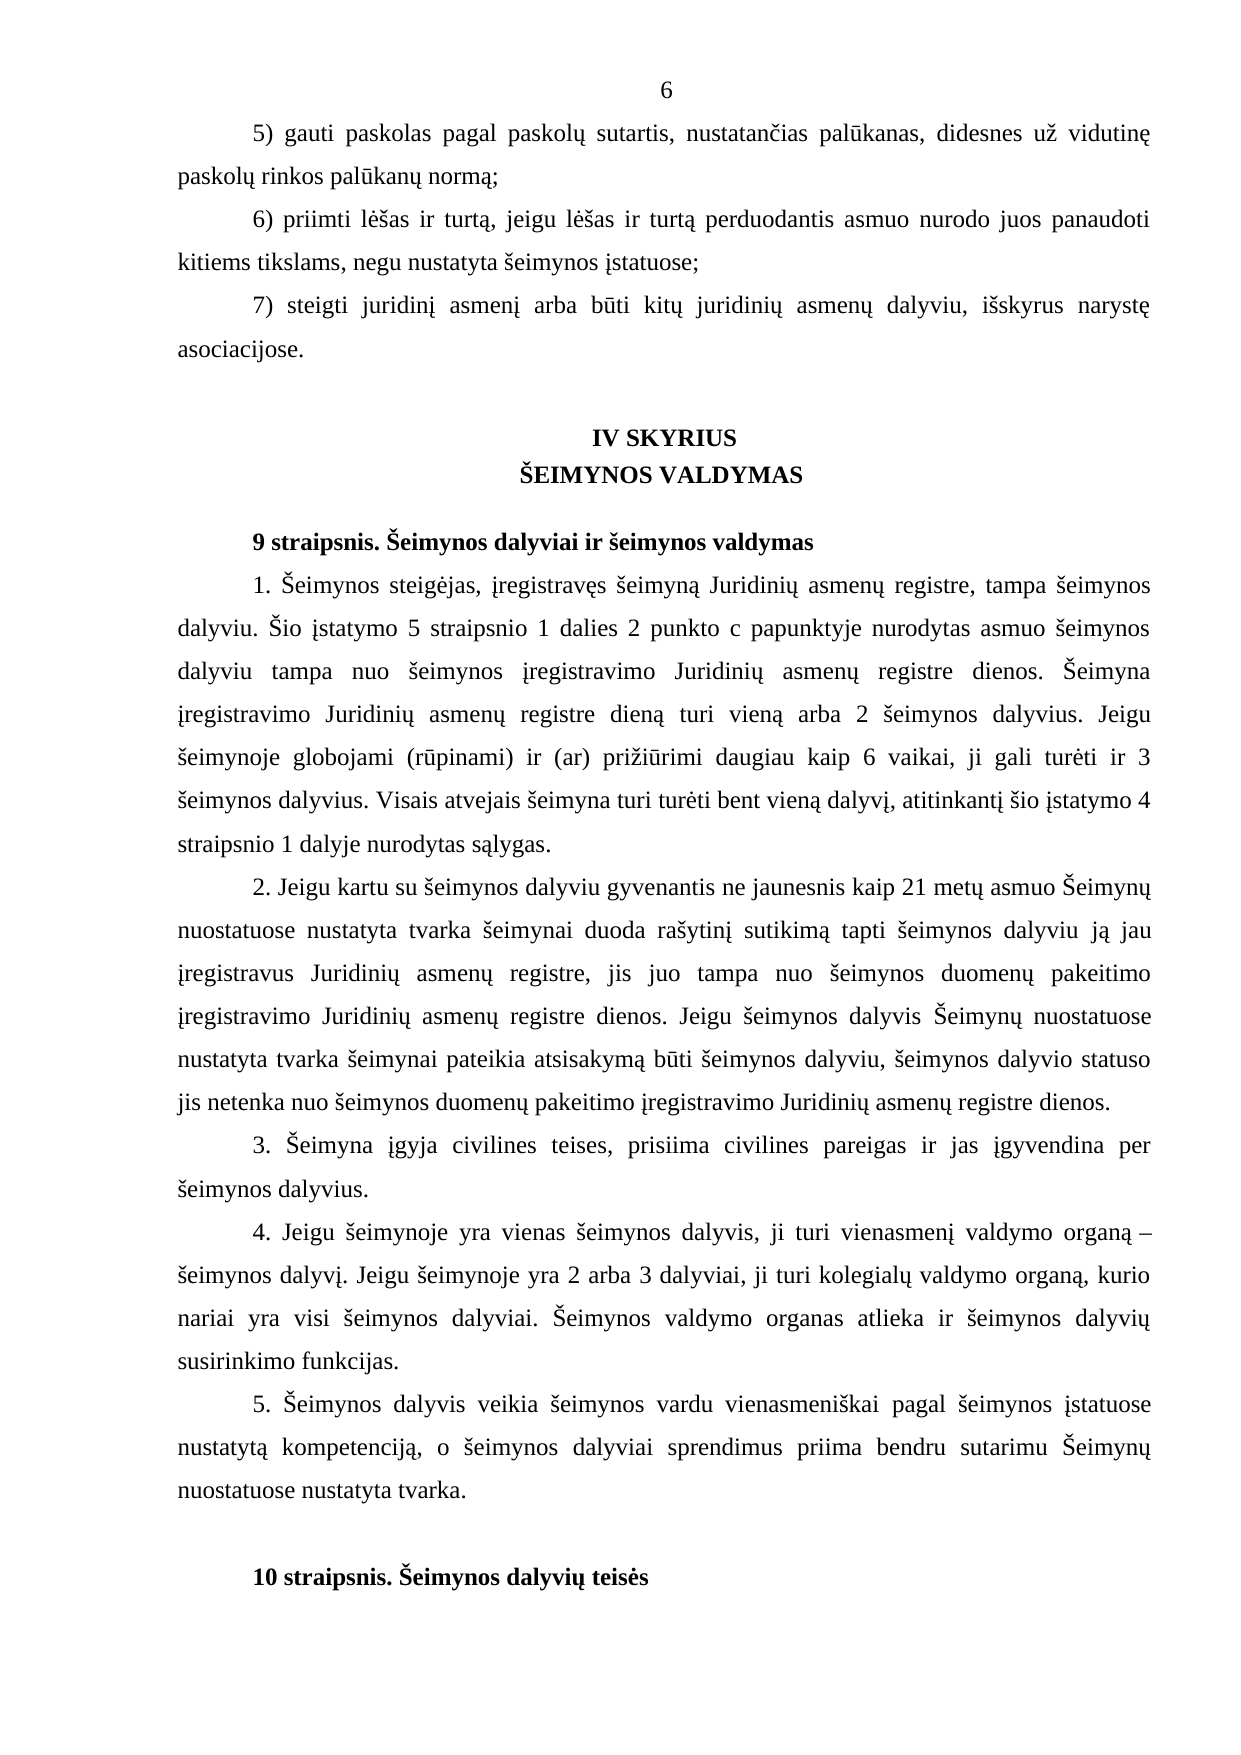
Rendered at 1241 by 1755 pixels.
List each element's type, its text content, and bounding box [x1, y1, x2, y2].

text iv SKYRIUS [177, 414, 1152, 452]
text 5) gauti paskolas pagal paskolų sutartis, nustatančias palūkanas, didesnes už vidutinę paskolų rinkos palūkanų normą; [177, 118, 1152, 190]
text 7) steigti juridinį asmenį arba būti kitų juridinių asmenų dalyviu, išskyrus narystę asociacijose. [177, 291, 1152, 362]
text 6) priimti lėšas ir turtą, jeigu lėšas ir turtą perduodantis asmuo nurodo juos panaudoti kitiems tikslams, negu nustatyta šeimynos įstatuose; [177, 204, 1152, 276]
text ŠEIMYNOS VALDYMAS [177, 452, 1152, 489]
text 1. Šeimynos steigėjas, įregistravęs šeimyną Juridinių asmenų registre, tampa šeimynos dalyviu. Šio įstatymo 5 straipsnio 1 dalies 2 punkto c papunktyje nurodytas asmuo šeimynos dalyviu tampa nuo šeimynos įregistravimo Juridinių asmenų registre dienos. Šeimyna įregistravimo Juridinių asmenų registre dieną turi vieną arba 2 šeimynos dalyvius. Jeigu šeimynoje globojami (rūpinami) ir (ar) prižiūrimi daugiau kaip 6 vaikai, ji gali turėti ir 3 šeimynos dalyvius. Visais atvejais šeimyna turi turėti bent vieną dalyvį, atitinkantį šio įstatymo 4 straipsnio 1 dalyje nurodytas sąlygas. [177, 570, 1152, 857]
text 5. Šeimynos dalyvis veikia šeimynos vardu vienasmeniškai pagal šeimynos įstatuose nustatytą kompetenciją, o šeimynos dalyviai sprendimus priima bendru sutarimu Šeimynų nuostatuose nustatyta tvarka. [177, 1389, 1152, 1504]
text 2. Jeigu kartu su šeimynos dalyviu gyvenantis ne jaunesnis kaip 21 metų asmuo Šeimynų nuostatuose nustatyta tvarka šeimynai duoda rašytinį sutikimą tapti šeimynos dalyviu ją jau įregistravus Juridinių asmenų registre, jis juo tampa nuo šeimynos duomenų pakeitimo įregistravimo Juridinių asmenų registre dienos. Jeigu šeimynos dalyvis Šeimynų nuostatuose nustatyta tvarka šeimynai pateikia atsisakymą būti šeimynos dalyviu, šeimynos dalyvio statuso jis netenka nuo šeimynos duomenų pakeitimo įregistravimo Juridinių asmenų registre dienos. [177, 872, 1152, 1116]
text 4. Jeigu šeimynoje yra vienas šeimynos dalyvis, ji turi vienasmenį valdymo organą – šeimynos dalyvį. Jeigu šeimynoje yra 2 arba 3 dalyviai, ji turi kolegialų valdymo organą, kurio nariai yra visi šeimynos dalyviai. Šeimynos valdymo organas atlieka ir šeimynos dalyvių susirinkimo funkcijas. [177, 1217, 1152, 1375]
text 3. Šeimyna įgyja civilines teises, prisiima civilines pareigas ir jas įgyvendina per šeimynos dalyvius. [177, 1131, 1152, 1202]
text 10 straipsnis. Šeimynos dalyvių teisės [177, 1562, 1152, 1591]
text 9 straipsnis. Šeimynos dalyviai ir šeimynos valdymas [177, 527, 1152, 556]
